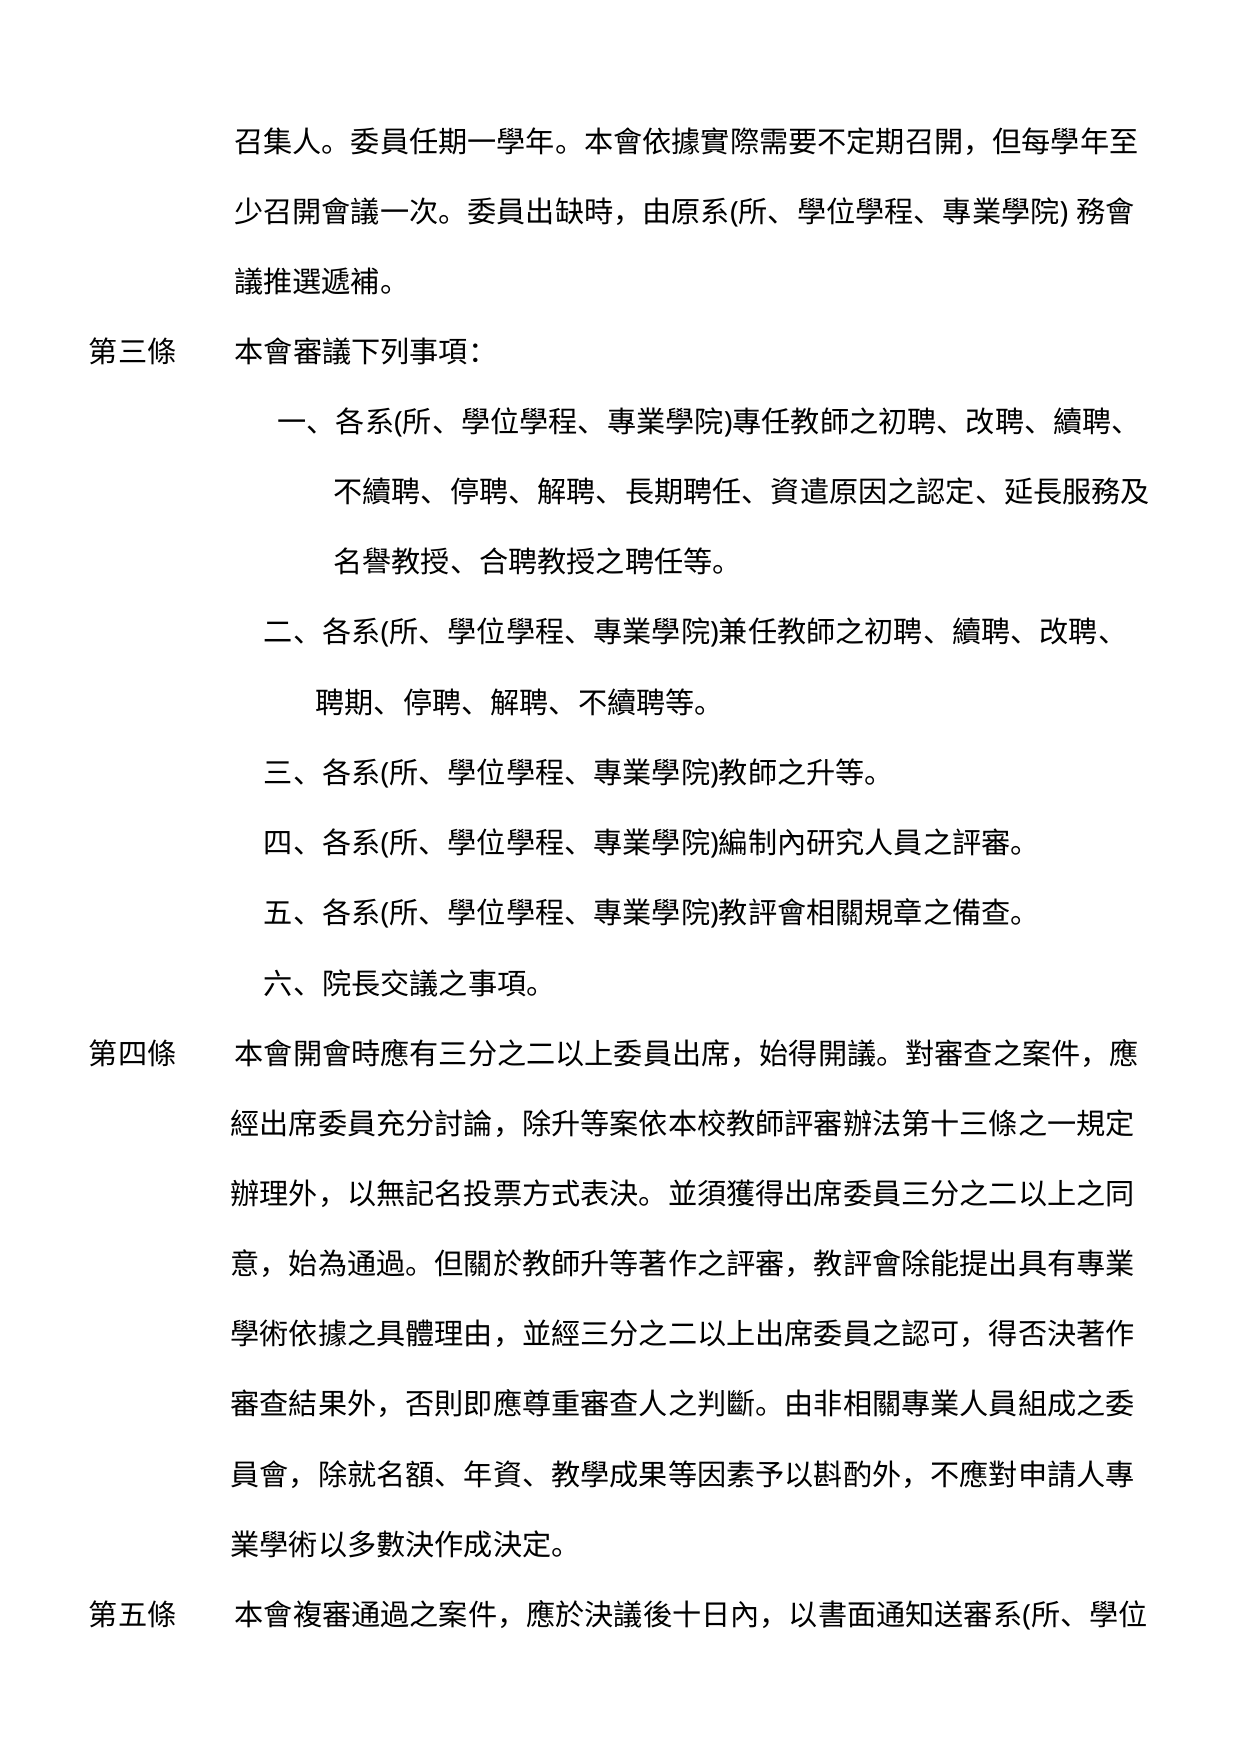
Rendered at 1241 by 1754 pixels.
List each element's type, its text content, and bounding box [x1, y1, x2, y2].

text 三、各系(所、學位學程、專業學院)教師之升等。 [89, 749, 1152, 792]
text 四、各系(所、學位學程、專業學院)編制內研究人員之評審。 [89, 820, 1152, 862]
text 一、各系(所、學位學程、專業學院)專任教師之初聘、改聘、續聘、不續聘、停聘、解聘、長期聘任、資遣原因之認定、延長服務及名譽教授、合聘教授之聘任等。 [248, 399, 1152, 581]
text 第四條 本會開會時應有三分之二以上委員出席，始得開議。對審查之案件，應 經出席委員充分討論，除升等案依本校教師評審辦法第十三條之一規定辦理外，以無記名投票方式表決。並須獲得出席委員三分之二以上之同意，始為通過。但關於教師升等著作之評審，教評會除能提出具有專業學術依據之具體理由，並經三分之二以上出席委員之認可，得否決著作審查結果外，否則即應尊重審查人之判斷。由非相關專業人員組成之委員會，除就名額、年資、教學成果等因素予以斟酌外，不應對申請人專業學術以多數決作成決定。 [89, 1030, 1152, 1563]
text 六、院長交議之事項。 [89, 960, 1152, 1003]
text 二、各系(所、學位學程、專業學院)兼任教師之初聘、續聘、改聘、聘期、停聘、解聘、不續聘等。 [89, 609, 1152, 722]
text 第三條 本會審議下列事項： [89, 328, 1152, 371]
list 召集人。委員任期一學年。本會依據實際需要不定期召開，但每學年至少召開會議一次。委員出缺時，由原系(所、學位學程、專業學院) 務會議推選遞補。 [89, 118, 1152, 301]
text 五、各系(所、學位學程、專業學院)教評會相關規章之備查。 [89, 890, 1152, 932]
text 第五條 本會複審通過之案件，應於決議後十日內，以書面通知送審系(所、學位 [89, 1591, 1152, 1634]
